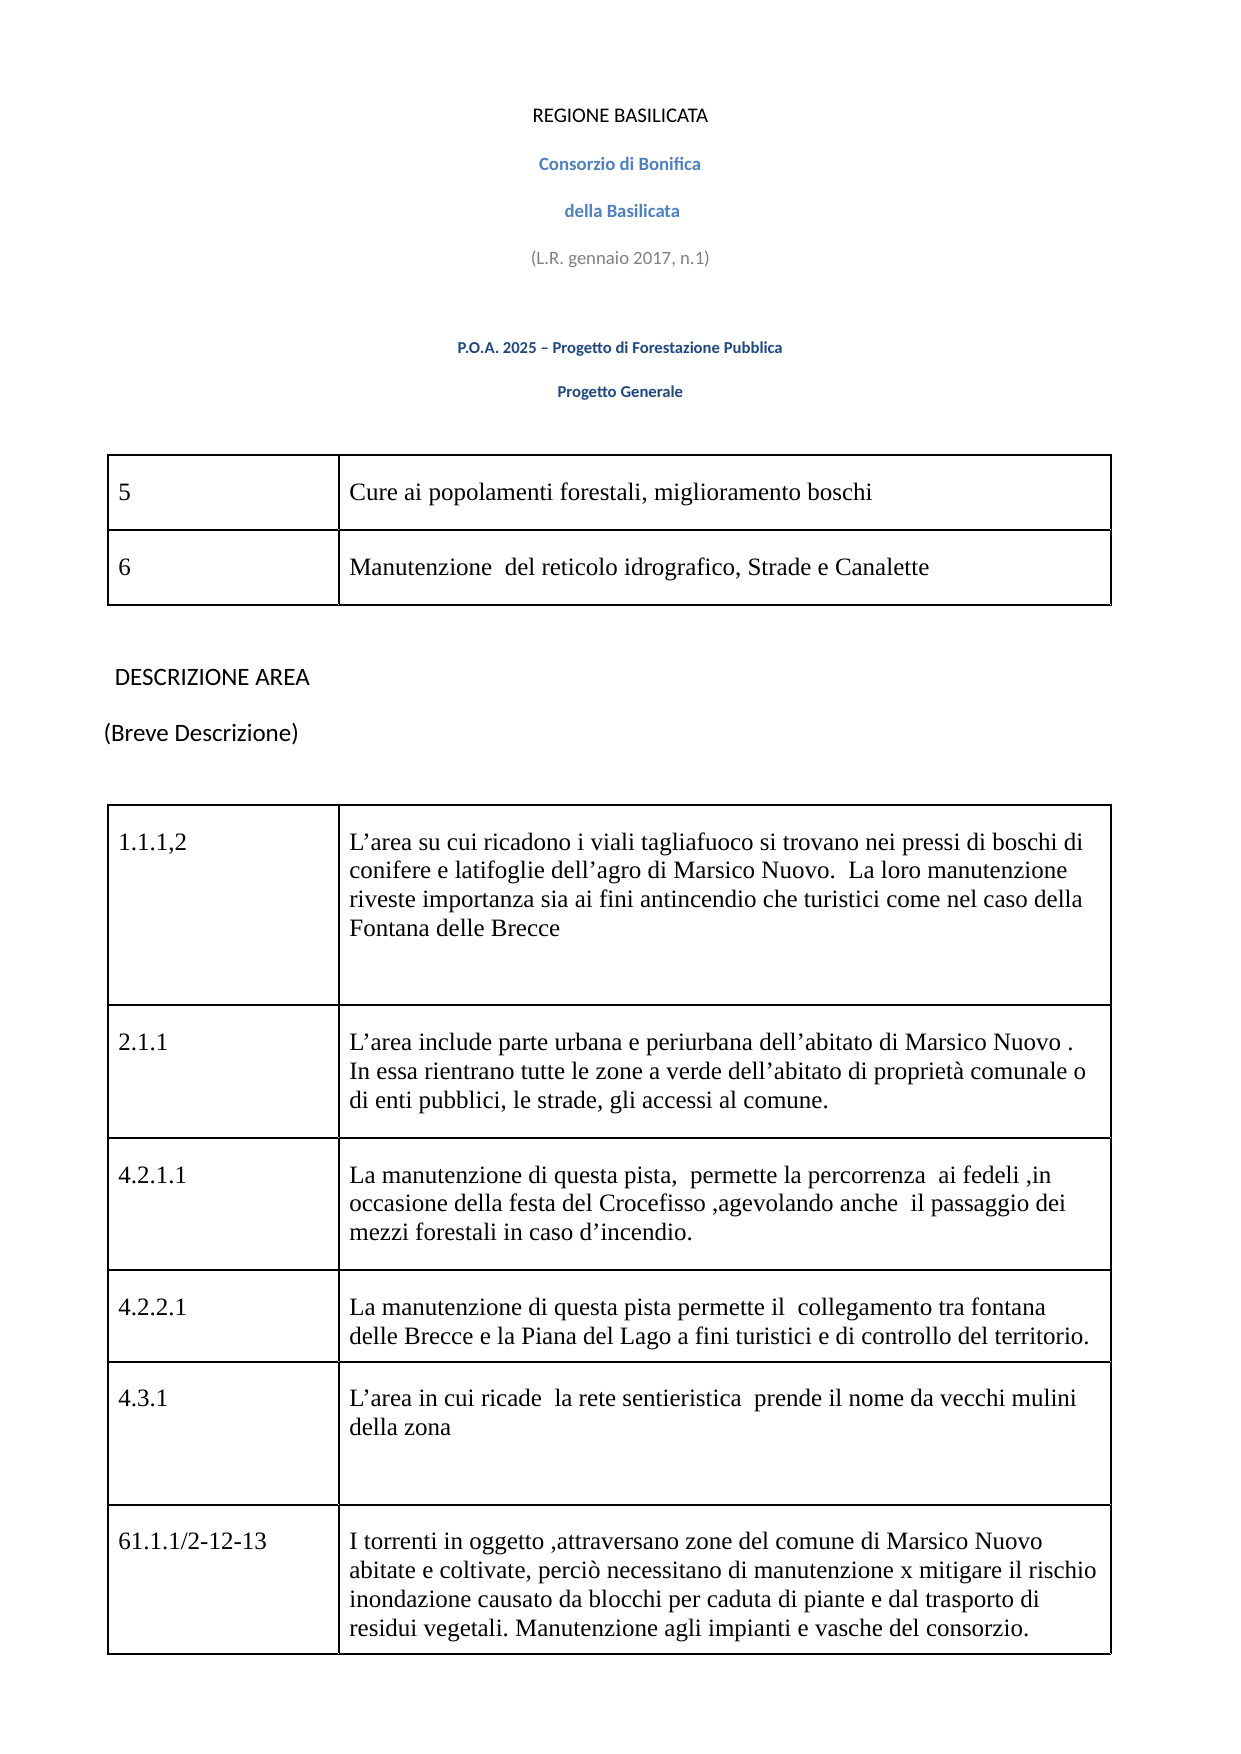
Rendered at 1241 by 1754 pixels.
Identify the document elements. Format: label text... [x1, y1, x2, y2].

table_cell L’area in cui ricade la rete sentieristica prende il nome da vecchi mulini della zona [340, 1363, 1110, 1503]
table_header L’area su cui ricadono i viali tagliafuoco si trovano nei pressi di boschi di conifere e latifoglie dell’agro di Marsico Nuovo. La loro manutenzione riveste importanza sia ai fini antincendio che turistici come nel caso della Fontana delle Brecce [340, 806, 1110, 1004]
table_cell 5 [109, 456, 338, 529]
table_cell 4.3.1 [109, 1363, 338, 1503]
table_header 1.1.1,2 [109, 806, 338, 1004]
table_cell 4.2.1.1 [109, 1139, 338, 1269]
table_cell Manutenzione del reticolo idrografico, Strade e Canalette [340, 531, 1110, 604]
table_cell La manutenzione di questa pista, permette la percorrenza ai fedeli ,in occasione della festa del Crocefisso ,agevolando anche il passaggio dei mezzi forestali in caso d’incendio. [340, 1139, 1110, 1269]
table_cell L’area include parte urbana e periurbana dell’abitato di Marsico Nuovo . In essa rientrano tutte le zone a verde dell’abitato di proprietà comunale o di enti pubblici, le strade, gli accessi al comune. [340, 1006, 1110, 1137]
table_cell Cure ai popolamenti forestali, miglioramento boschi [340, 456, 1110, 529]
table_cell La manutenzione di questa pista permette il collegamento tra fontana delle Brecce e la Piana del Lago a fini turistici e di controllo del territorio. [340, 1271, 1110, 1361]
table_cell 6 [109, 531, 338, 604]
table_cell I torrenti in oggetto ,attraversano zone del comune di Marsico Nuovo abitate e coltivate, perciò necessitano di manutenzione x mitigare il rischio inondazione causato da blocchi per caduta di piante e dal trasporto di residui vegetali. Manutenzione agli impianti e vasche del consorzio. [340, 1506, 1110, 1652]
table_cell 4.2.2.1 [109, 1271, 338, 1361]
table_cell 2.1.1 [109, 1006, 338, 1137]
text (Breve Descrizione) [103, 717, 1122, 748]
table_cell 61.1.1/2-12-13 [109, 1506, 338, 1652]
text DESCRIZIONE AREA [103, 661, 1122, 692]
